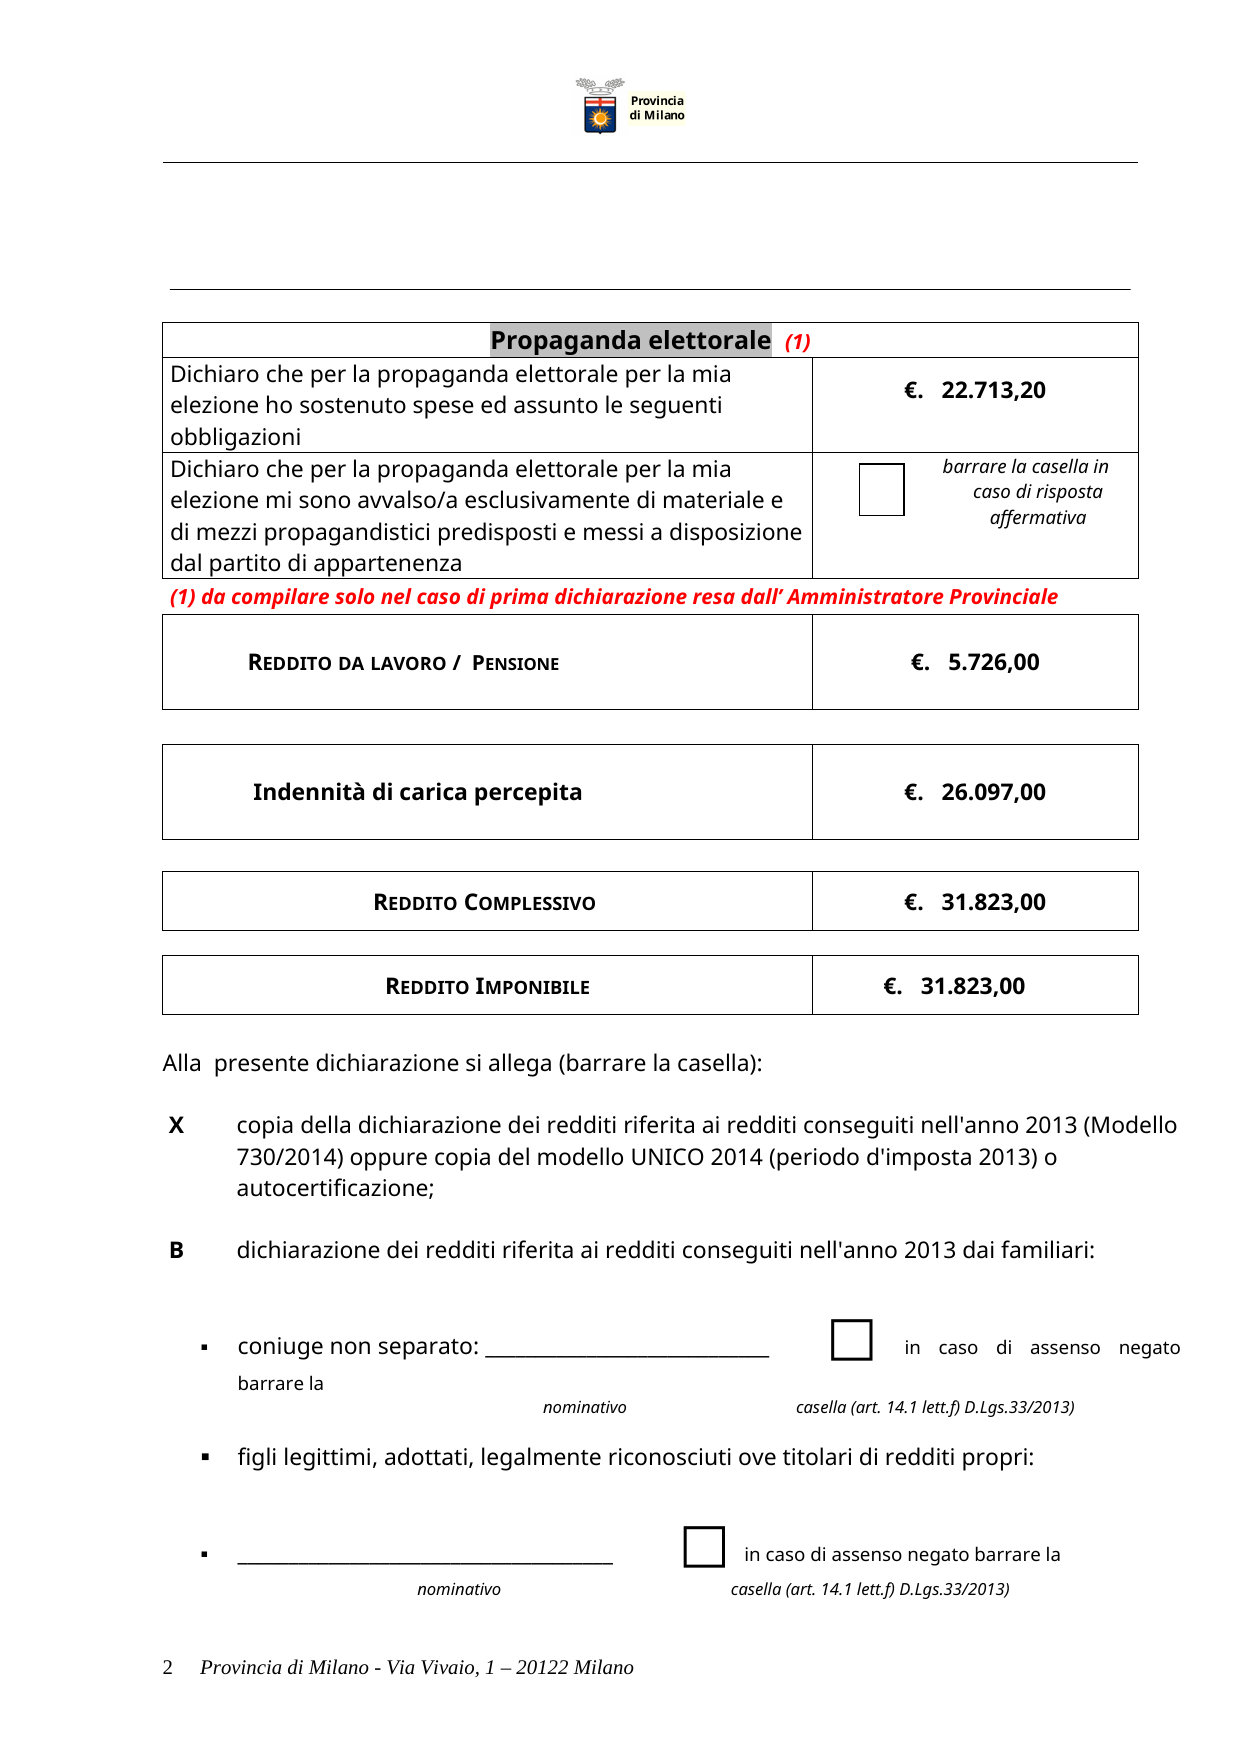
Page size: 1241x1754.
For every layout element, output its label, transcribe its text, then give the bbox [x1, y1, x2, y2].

table_cell barrare la casella in caso di risposta affermativa [813, 453, 1138, 472]
table_cell Reddito da lavoro / Pensione [163, 615, 812, 708]
list _____________________________________ □ in caso di assenso negato barrare la [200, 1504, 1181, 1578]
table_cell Propaganda elettorale (1) [163, 323, 1138, 357]
table_cell barrare la casella in caso di risposta affermativa [905, 473, 1138, 507]
table_cell Dichiaro che per la propaganda elettorale per la mia elezione ho sostenuto spese ed assunto le seguenti obbligazioni [163, 358, 812, 452]
table_cell €. 5.726,00 [813, 615, 1138, 708]
table_cell €. 22.713,20 [813, 358, 1138, 452]
table_cell Dichiaro che per la propaganda elettorale per la mia elezione mi sono avvalso/a esclusivamente di materiale e di mezzi propagandistici predisposti e messi a disposizione dal partito di appartenenza [163, 453, 812, 578]
text X copia della dichiarazione dei redditi riferita ai redditi conseguiti nell'anno 2013 (Modello 730/2014) oppure copia del modello UNICO 2014 (periodo d'imposta 2013) o autocertificazione; [162, 1109, 1181, 1203]
table_header Reddito Complessivo [163, 872, 812, 930]
table_header Reddito Imponibile [163, 956, 812, 1014]
table_cell [488, 710, 812, 744]
table_cell barrare la casella in caso di risposta affermativa [813, 508, 1138, 578]
table_cell [163, 710, 487, 744]
text nominativo casella (art. 14.1 lett.f) D.Lgs.33/2013) [200, 1396, 1181, 1419]
list coniuge non separato: ____________________________ □ in caso di assenso negato barrare la [200, 1297, 1181, 1396]
list figli legittimi, adottati, legalmente riconosciuti ove titolari di redditi propri: [200, 1441, 1181, 1473]
table_cell €. 26.097,00 [813, 745, 1138, 839]
table_cell (1) da compilare solo nel caso di prima dichiarazione resa dall’ Amministratore Provinciale [163, 579, 1138, 614]
text Alla presente dichiarazione si allega (barrare la casella): [162, 1047, 1181, 1078]
table_header €. 31.823,00 [813, 872, 1138, 930]
table_header €. 31.823,00 [813, 956, 1138, 1014]
table_cell [812, 710, 1138, 744]
table_cell barrare la casella in caso di risposta affermativa [813, 473, 859, 507]
table_cell Indennità di carica percepita [163, 745, 812, 839]
table_cell [163, 163, 1138, 322]
text B dichiarazione dei redditi riferita ai redditi conseguiti nell'anno 2013 dai familiari: [162, 1234, 1181, 1265]
text nominativo casella (art. 14.1 lett.f) D.Lgs.33/2013) [200, 1578, 1181, 1600]
